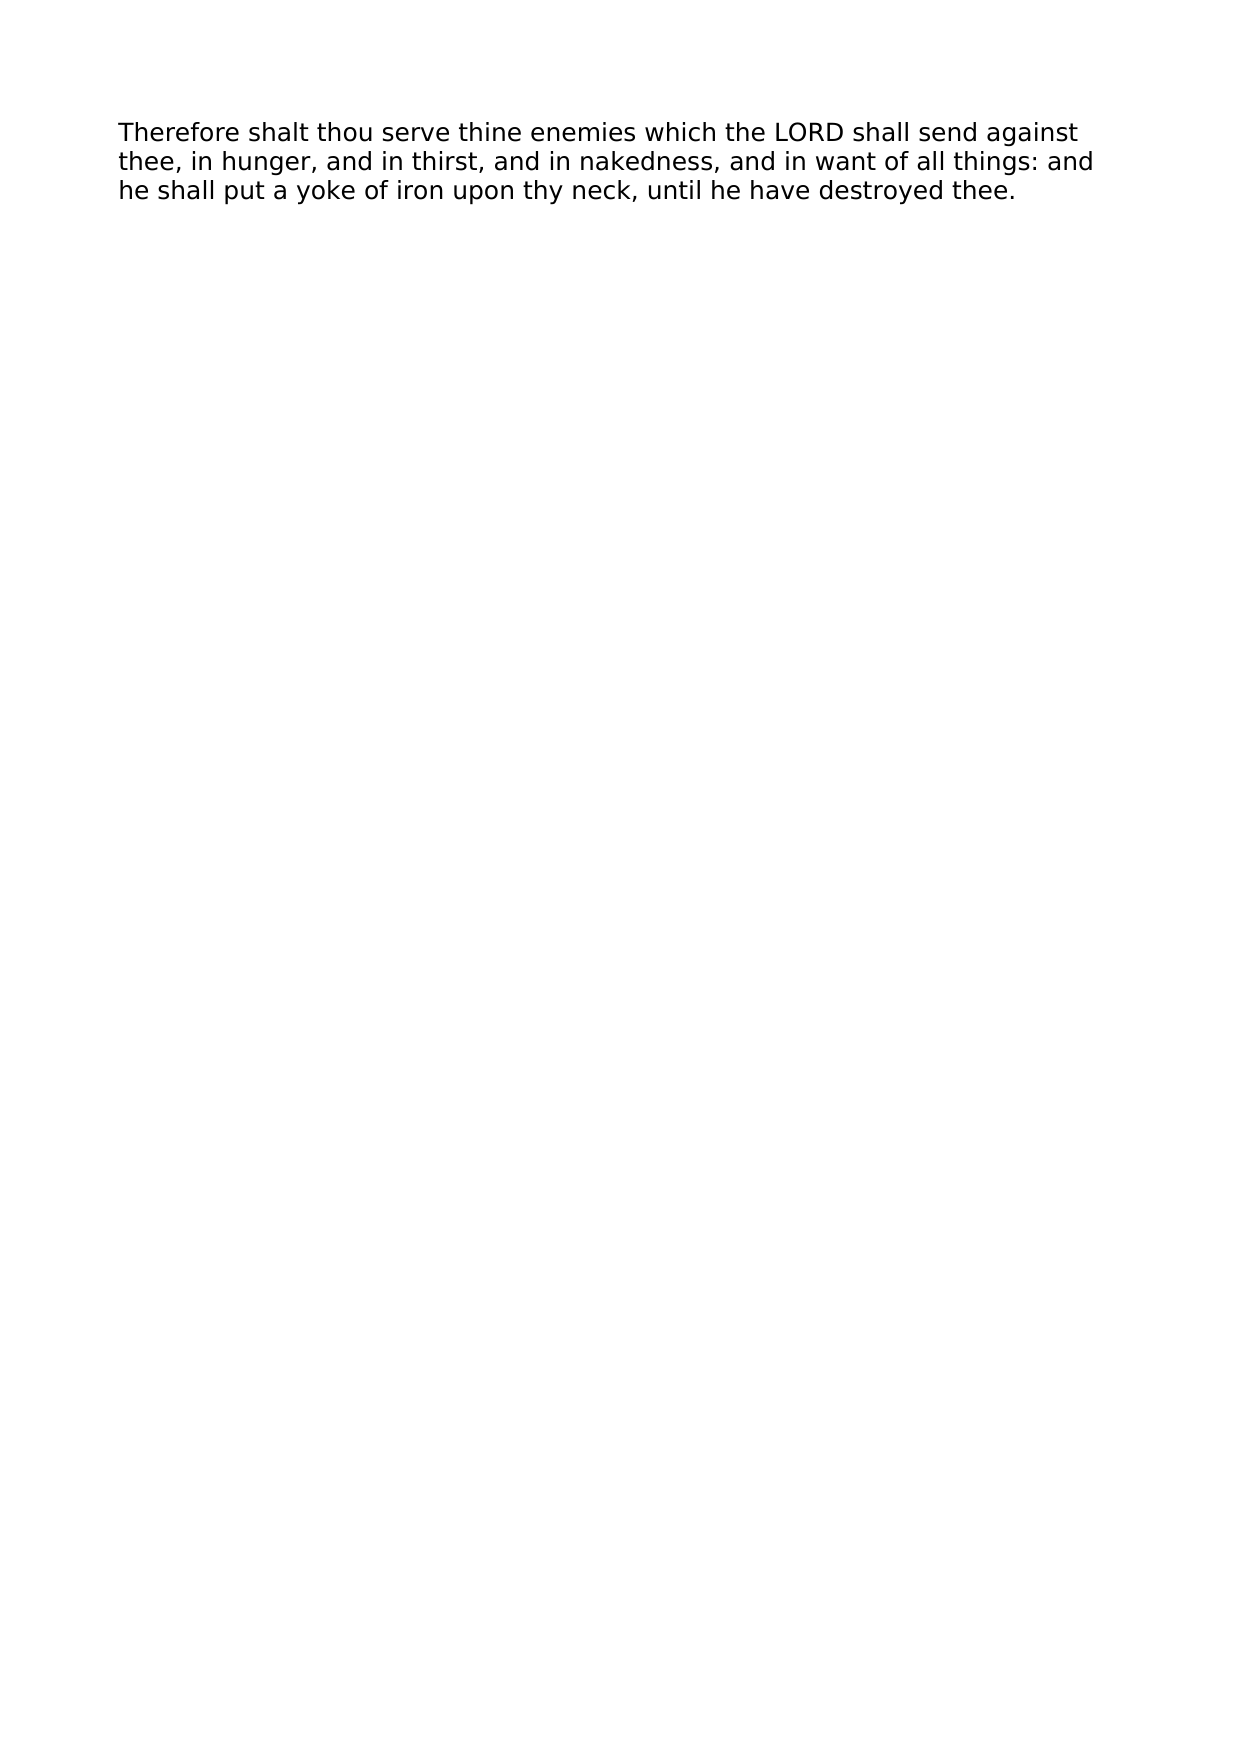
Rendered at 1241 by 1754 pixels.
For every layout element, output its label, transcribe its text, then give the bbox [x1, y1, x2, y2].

text Therefore shalt thou serve thine enemies which the LORD shall send against thee, in hunger, and in thirst, and in nakedness, and in want of all things: and he shall put a yoke of iron upon thy neck, until he have destroyed thee. [118, 118, 1122, 206]
